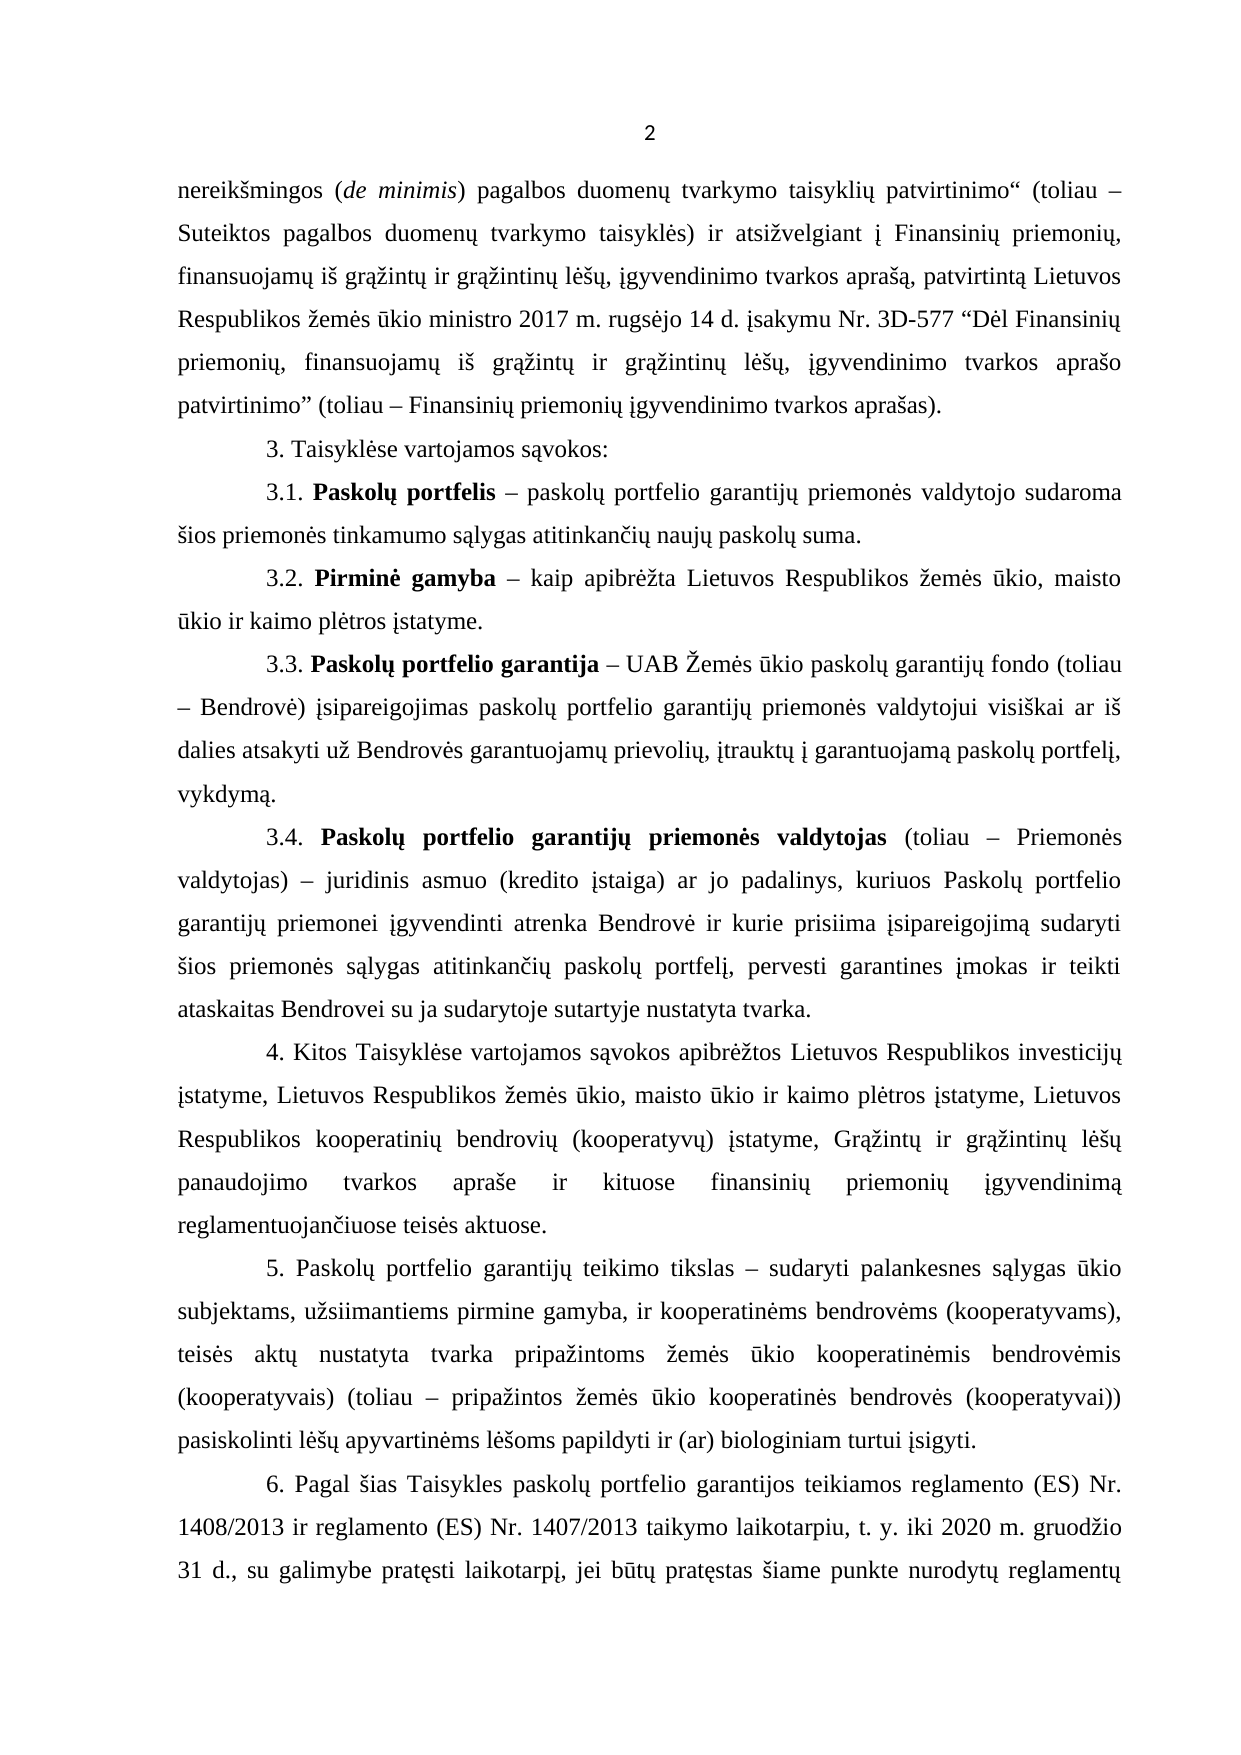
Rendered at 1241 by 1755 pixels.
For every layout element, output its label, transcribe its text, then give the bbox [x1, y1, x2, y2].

text 3.2. Pirminė gamyba – kaip apibrėžta Lietuvos Respublikos žemės ūkio, maisto ūkio ir kaimo plėtros įstatyme. [177, 563, 1122, 635]
text 5. Paskolų portfelio garantijų teikimo tikslas – sudaryti palankesnes sąlygas ūkio subjektams, užsiimantiems pirmine gamyba, ir kooperatinėms bendrovėms (kooperatyvams), teisės aktų nustatyta tvarka pripažintoms žemės ūkio kooperatinėmis bendrovėmis (kooperatyvais) (toliau – pripažintos žemės ūkio kooperatinės bendrovės (kooperatyvai)) pasiskolinti lėšų apyvartinėms lėšoms papildyti ir (ar) biologiniam turtui įsigyti. [177, 1253, 1122, 1454]
text 3.1. Paskolų portfelis – paskolų portfelio garantijų priemonės valdytojo sudaroma šios priemonės tinkamumo sąlygas atitinkančių naujų paskolų suma. [177, 477, 1122, 549]
text nereikšmingos (de minimis) pagalbos duomenų tvarkymo taisyklių patvirtinimo“ (toliau – Suteiktos pagalbos duomenų tvarkymo taisyklės) ir atsižvelgiant į Finansinių priemonių, finansuojamų iš grąžintų ir grąžintinų lėšų, įgyvendinimo tvarkos aprašą, patvirtintą Lietuvos Respublikos žemės ūkio ministro 2017 m. rugsėjo 14 d. įsakymu Nr. 3D-577 “Dėl Finansinių priemonių, finansuojamų iš grąžintų ir grąžintinų lėšų, įgyvendinimo tvarkos aprašo patvirtinimo” (toliau – Finansinių priemonių įgyvendinimo tvarkos aprašas). [177, 175, 1122, 419]
text 3.4. Paskolų portfelio garantijų priemonės valdytojas (toliau – Priemonės valdytojas) – juridinis asmuo (kredito įstaiga) ar jo padalinys, kuriuos Paskolų portfelio garantijų priemonei įgyvendinti atrenka Bendrovė ir kurie prisiima įsipareigojimą sudaryti šios priemonės sąlygas atitinkančių paskolų portfelį, pervesti garantines įmokas ir teikti ataskaitas Bendrovei su ja sudarytoje sutartyje nustatyta tvarka. [177, 822, 1122, 1023]
text 4. Kitos Taisyklėse vartojamos sąvokos apibrėžtos Lietuvos Respublikos investicijų įstatyme, Lietuvos Respublikos žemės ūkio, maisto ūkio ir kaimo plėtros įstatyme, Lietuvos Respublikos kooperatinių bendrovių (kooperatyvų) įstatyme, Grąžintų ir grąžintinų lėšų panaudojimo tvarkos apraše ir kituose finansinių priemonių įgyvendinimą reglamentuojančiuose teisės aktuose. [177, 1037, 1122, 1239]
text 6. Pagal šias Taisykles paskolų portfelio garantijos teikiamos reglamento (ES) Nr. 1408/2013 ir reglamento (ES) Nr. 1407/2013 taikymo laikotarpiu, t. y. iki 2020 m. gruodžio 31 d., su galimybe pratęsti laikotarpį, jei būtų pratęstas šiame punkte nurodytų reglamentų [177, 1469, 1122, 1584]
text 3. Taisyklėse vartojamos sąvokos: [177, 434, 1122, 462]
text 3.3. Paskolų portfelio garantija – UAB Žemės ūkio paskolų garantijų fondo (toliau – Bendrovė) įsipareigojimas paskolų portfelio garantijų priemonės valdytojui visiškai ar iš dalies atsakyti už Bendrovės garantuojamų prievolių, įtrauktų į garantuojamą paskolų portfelį, vykdymą. [177, 649, 1122, 807]
